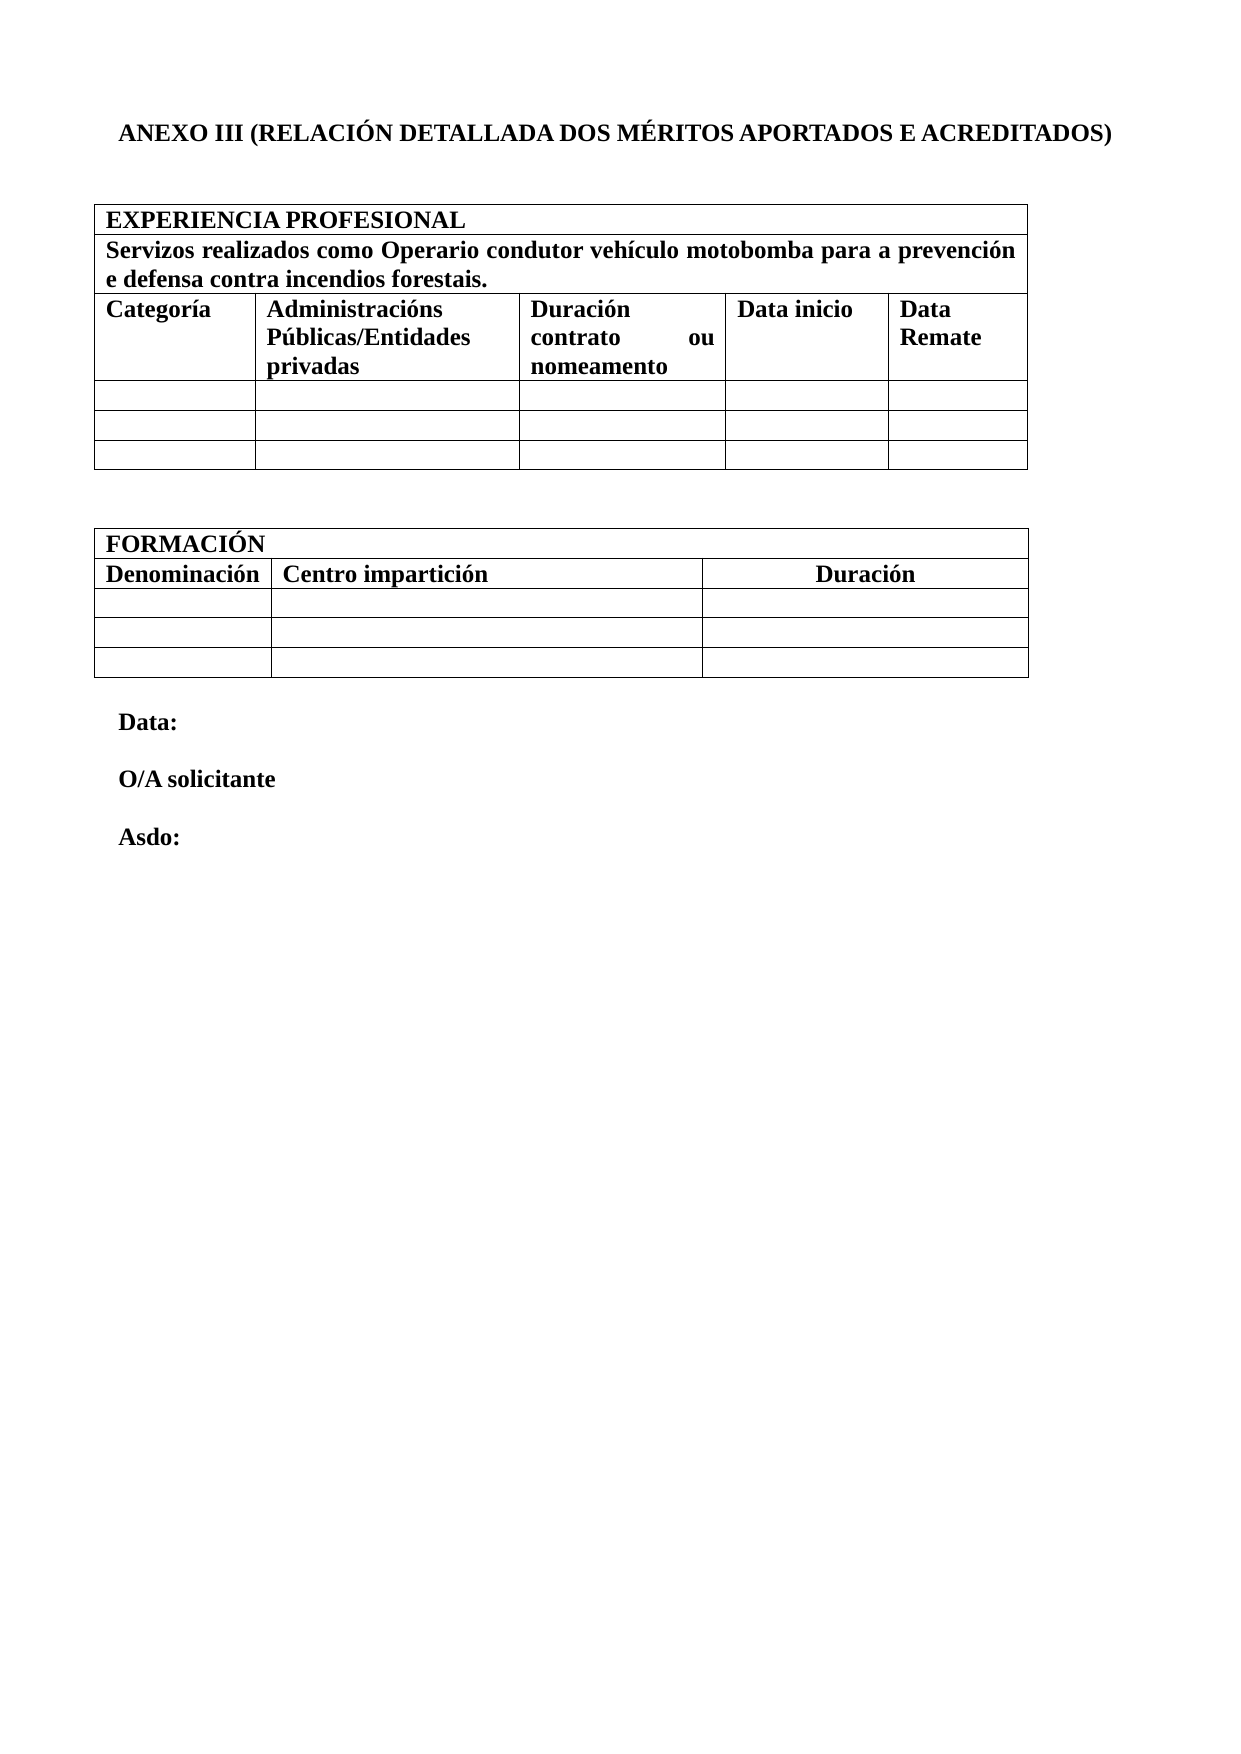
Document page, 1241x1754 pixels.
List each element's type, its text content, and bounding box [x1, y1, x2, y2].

table_cell [520, 441, 725, 469]
text Data: [118, 707, 1122, 735]
table_cell [256, 411, 519, 439]
table_cell Servizos realizados como Operario condutor vehículo motobomba para a prevención e defensa contra incendios forestais. [95, 235, 1027, 293]
text O/A solicitante [118, 764, 1122, 793]
table_cell Duración contrato ou nomeamento [520, 294, 725, 380]
table_cell [95, 618, 271, 647]
table_cell [703, 648, 1028, 677]
table_cell [703, 618, 1028, 647]
text ANEXO III (RELACIÓN DETALLADA DOS MÉRITOS APORTADOS E ACREDITADOS) [118, 118, 1122, 147]
table_cell [95, 381, 255, 410]
table_cell Data Remate [889, 294, 1027, 380]
table_cell [889, 441, 1027, 469]
table_cell [95, 411, 255, 439]
table_cell [95, 441, 255, 469]
table_cell [703, 589, 1028, 617]
table_cell [272, 618, 702, 647]
table_cell [726, 381, 888, 410]
table_cell [256, 441, 519, 469]
table_cell [520, 411, 725, 439]
table_cell Categoría [95, 294, 255, 380]
table_cell Centro impartición [272, 559, 702, 587]
text Asdo: [118, 822, 1122, 850]
table_cell Data inicio [726, 294, 888, 380]
table_cell Duración [703, 559, 1028, 587]
table_cell [889, 381, 1027, 410]
table_cell [272, 589, 702, 617]
table_cell [726, 441, 888, 469]
table_cell Denominación [95, 559, 271, 587]
table_cell [889, 411, 1027, 439]
table_cell Administracións Públicas/Entidades privadas [256, 294, 519, 380]
table_cell [256, 381, 519, 410]
table_cell [95, 589, 271, 617]
table_header EXPERIENCIA PROFESIONAL [95, 205, 1027, 234]
table_cell [95, 648, 271, 677]
table_cell [726, 411, 888, 439]
table_header FORMACIÓN [95, 529, 1028, 558]
table_cell [520, 381, 725, 410]
table_cell [272, 648, 702, 677]
